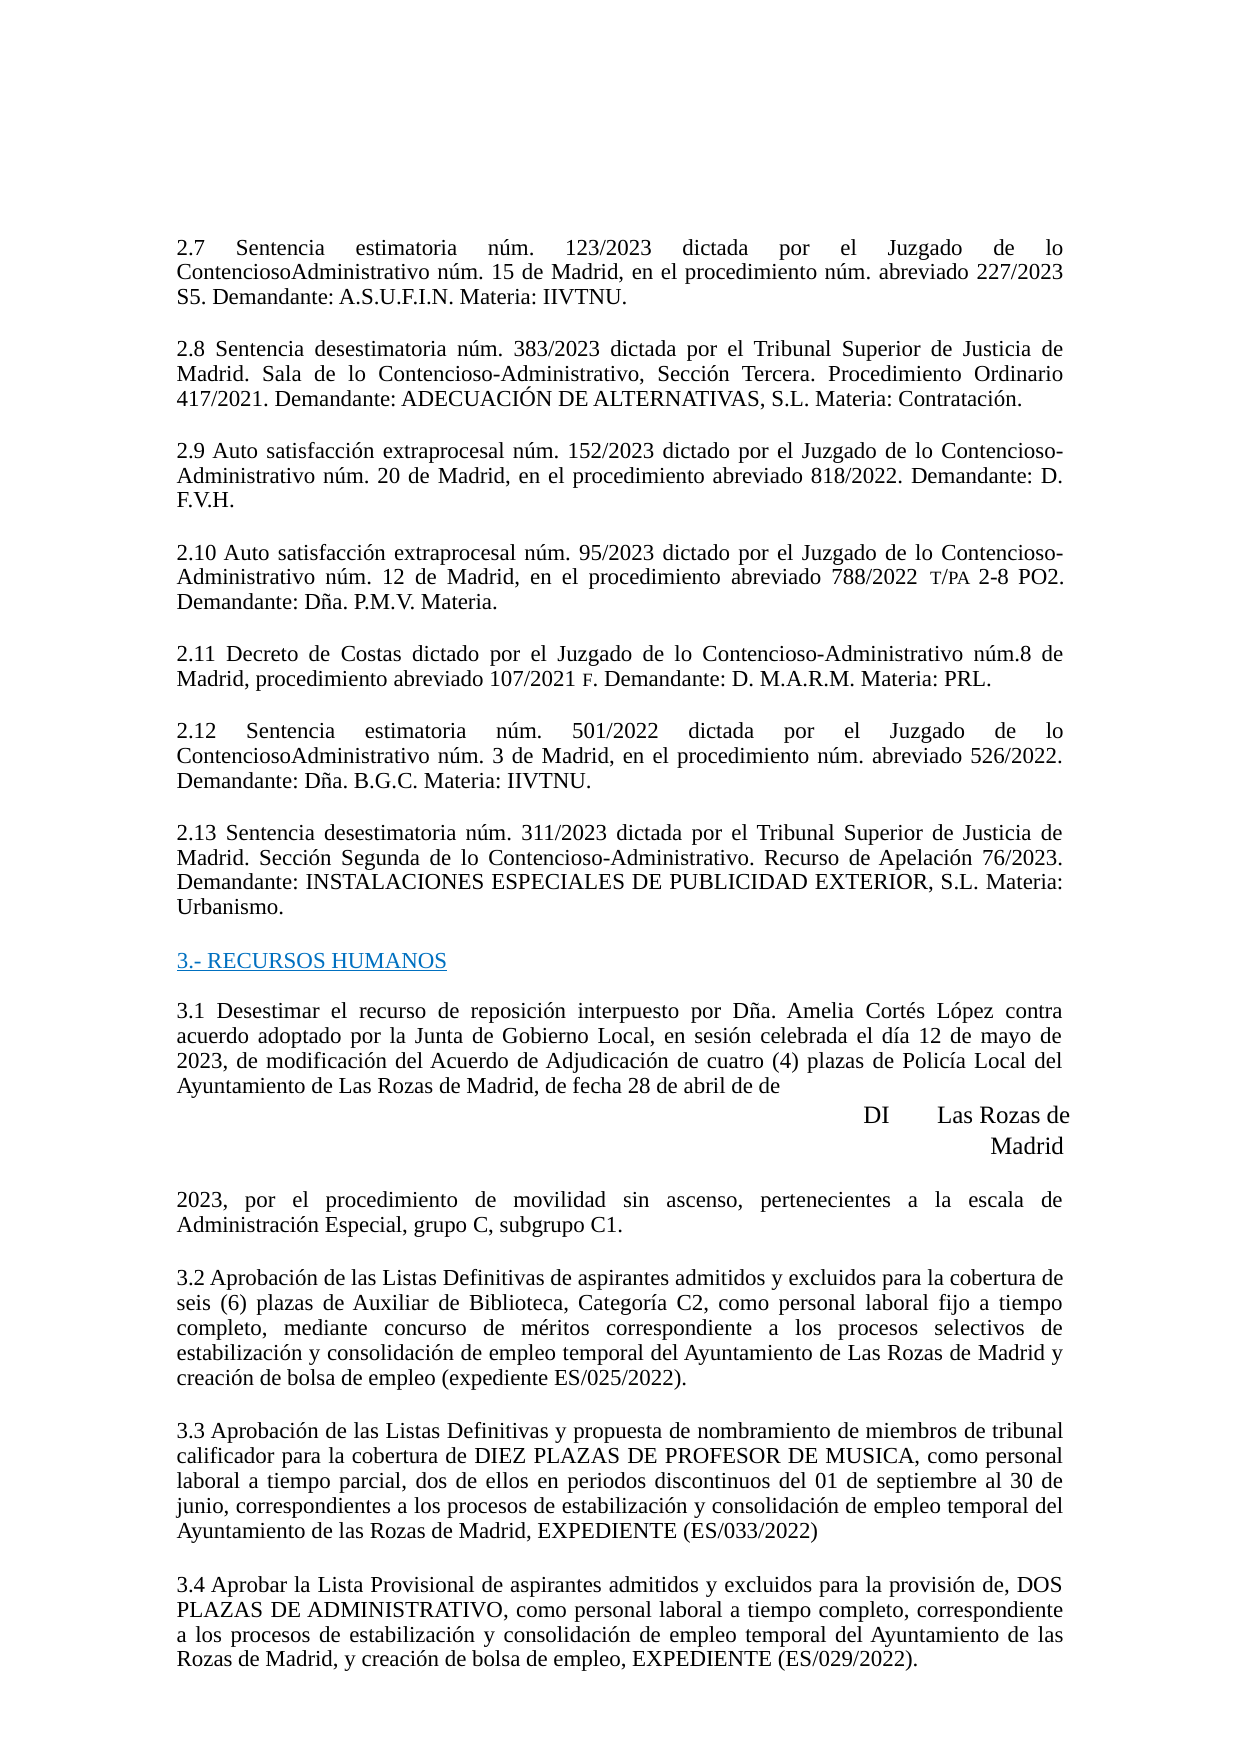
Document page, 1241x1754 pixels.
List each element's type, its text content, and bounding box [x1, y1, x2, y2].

text 2.11 Decreto de Costas dictado por el Juzgado de lo Contencioso-Administrativo núm.8 de Madrid, procedimiento abreviado 107/2021 F. Demandante: D. M.A.R.M. Materia: PRL. [176, 642, 1064, 691]
text 2.9 Auto satisfacción extraprocesal núm. 152/2023 dictado por el Juzgado de lo Contencioso-Administrativo núm. 20 de Madrid, en el procedimiento abreviado 818/2022. Demandante: D. F.V.H. [176, 438, 1064, 513]
text 2023, por el procedimiento de movilidad sin ascenso, pertenecientes a la escala de Administración Especial, grupo C, subgrupo C1. [176, 1187, 1064, 1237]
text 2.13 Sentencia desestimatoria núm. 311/2023 dictada por el Tribunal Superior de Justicia de Madrid. Sección Segunda de lo Contencioso-Administrativo. Recurso de Apelación 76/2023. Demandante: INSTALACIONES ESPECIALES DE PUBLICIDAD EXTERIOR, S.L. Materia: Urbanismo. [176, 820, 1064, 919]
text 2.12 Sentencia estimatoria núm. 501/2022 dictada por el Juzgado de lo ContenciosoAdministrativo núm. 3 de Madrid, en el procedimiento núm. abreviado 526/2022. Demandante: Dña. B.G.C. Materia: IIVTNU. [176, 719, 1064, 793]
subtitle 3.- RECURSOS HUMANOS [177, 947, 1065, 973]
text 2.10 Auto satisfacción extraprocesal núm. 95/2023 dictado por el Juzgado de lo Contencioso-Administrativo núm. 12 de Madrid, en el procedimiento abreviado 788/2022 T/PA 2-8 PO2. Demandante: Dña. P.M.V. Materia. [176, 540, 1064, 614]
text 3.3 Aprobación de las Listas Definitivas y propuesta de nombramiento de miembros de tribunal calificador para la cobertura de DIEZ PLAZAS DE PROFESOR DE MUSICA, como personal laboral a tiempo parcial, dos de ellos en periodos discontinuos del 01 de septiembre al 30 de junio, correspondientes a los procesos de estabilización y consolidación de empleo temporal del Ayuntamiento de las Rozas de Madrid, EXPEDIENTE (ES/033/2022) [176, 1419, 1064, 1543]
text 2.8 Sentencia desestimatoria núm. 383/2023 dictada por el Tribunal Superior de Justicia de Madrid. Sala de lo Contencioso-Administrativo, Sección Tercera. Procedimiento Ordinario 417/2021. Demandante: ADECUACIÓN DE ALTERNATIVAS, S.L. Materia: Contratación. [176, 337, 1064, 411]
text 3.2 Aprobación de las Listas Definitivas de aspirantes admitidos y excluidos para la cobertura de seis (6) plazas de Auxiliar de Biblioteca, Categoría C2, como personal laboral fijo a tiempo completo, mediante concurso de méritos correspondiente a los procesos selectivos de estabilización y consolidación de empleo temporal del Ayuntamiento de Las Rozas de Madrid y creación de bolsa de empleo (expediente ES/025/2022). [176, 1266, 1064, 1390]
text 3.1 Desestimar el recurso de reposición interpuesto por Dña. Amelia Cortés López contra acuerdo adoptado por la Junta de Gobierno Local, en sesión celebrada el día 12 de mayo de 2023, de modificación del Acuerdo de Adjudicación de cuatro (4) plazas de Policía Local del Ayuntamiento de Las Rozas de Madrid, de fecha 28 de abril de de [176, 999, 1064, 1098]
text 3.4 Aprobar la Lista Provisional de aspirantes admitidos y excluidos para la provisión de, DOS PLAZAS DE ADMINISTRATIVO, como personal laboral a tiempo completo, correspondiente a los procesos de estabilización y consolidación de empleo temporal del Ayuntamiento de las Rozas de Madrid, y creación de bolsa de empleo, EXPEDIENTE (ES/029/2022). [176, 1573, 1064, 1672]
text 2.7 Sentencia estimatoria núm. 123/2023 dictada por el Juzgado de lo ContenciosoAdministrativo núm. 15 de Madrid, en el procedimiento núm. abreviado 227/2023 S5. Demandante: A.S.U.F.I.N. Materia: IIVTNU. [176, 235, 1064, 309]
subtitle Las Rozas de Madrid [857, 1100, 1070, 1160]
